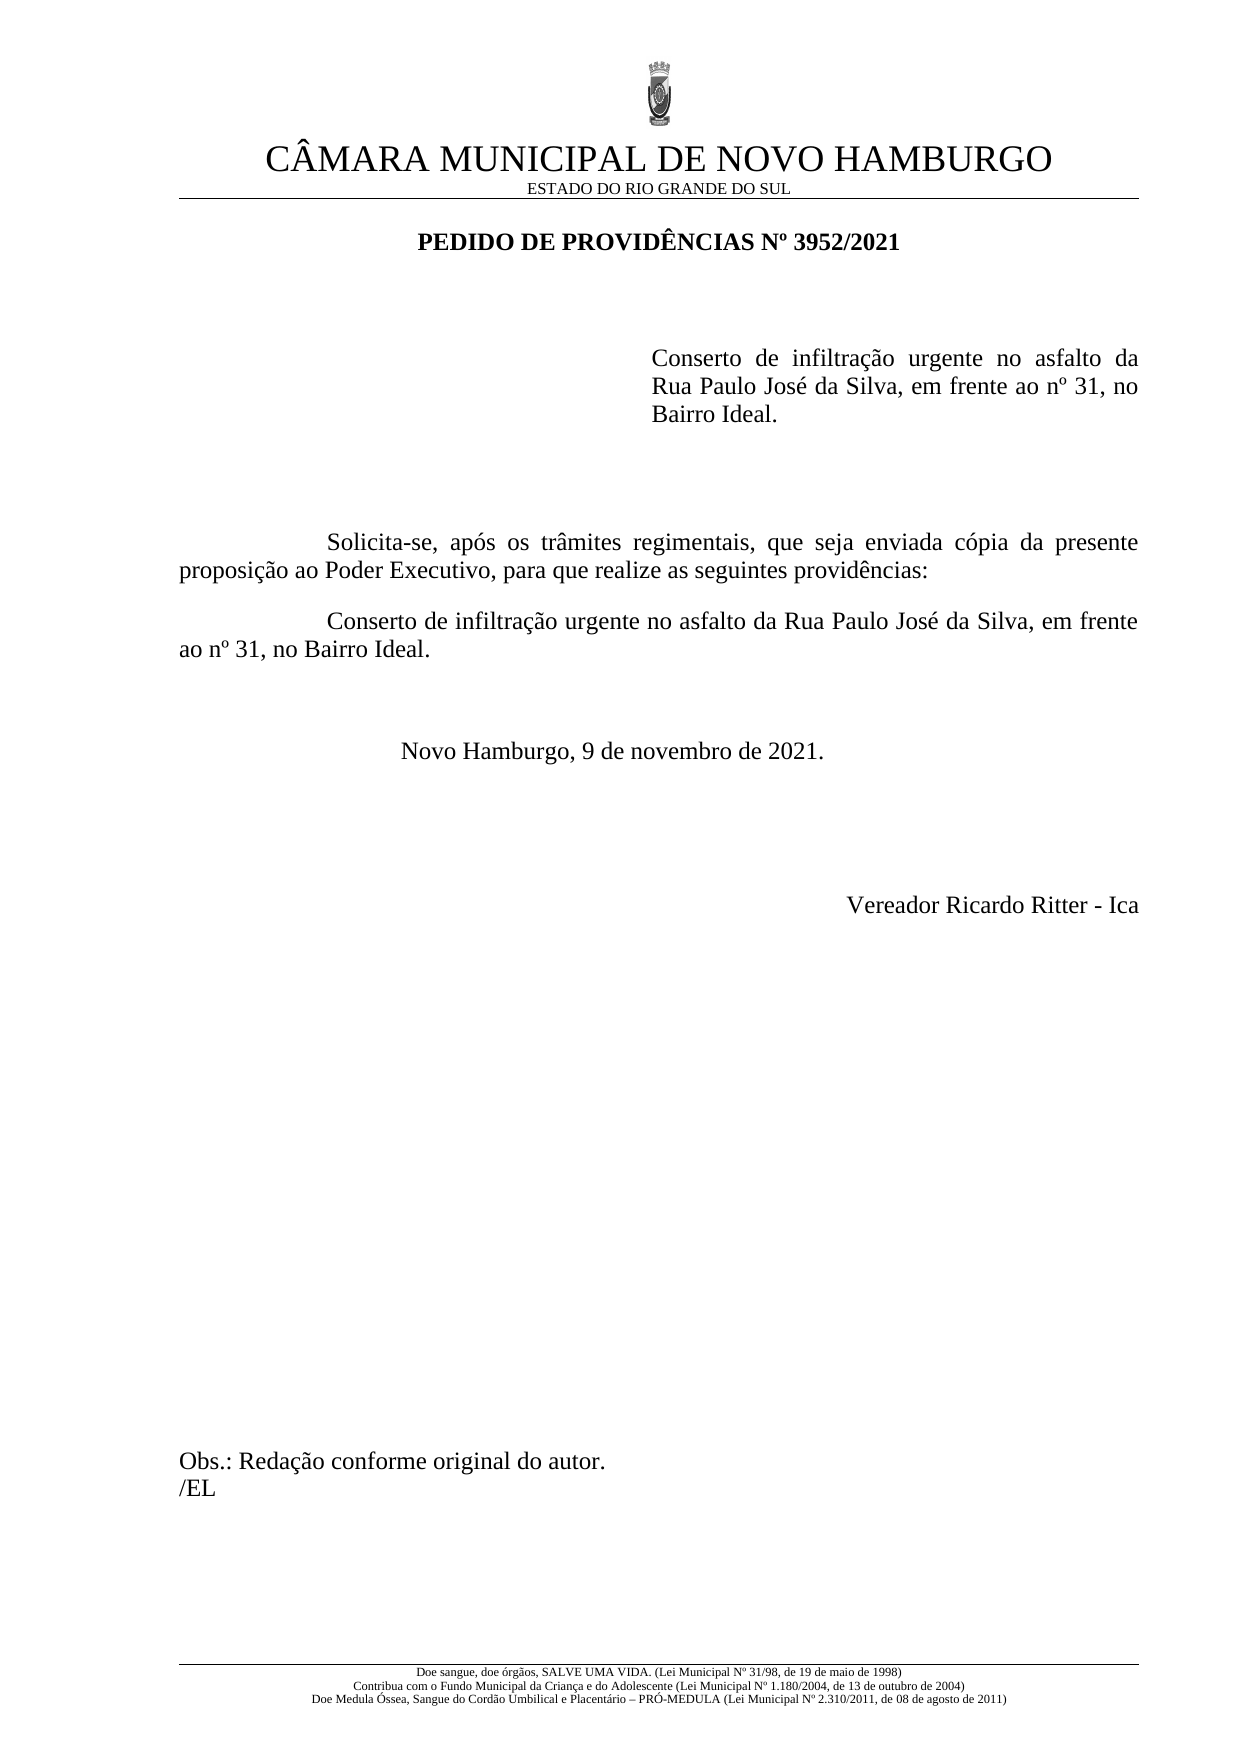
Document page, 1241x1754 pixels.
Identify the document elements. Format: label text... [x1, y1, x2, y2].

text /EL [179, 1474, 1139, 1502]
text PEDIDO DE PROVIDÊNCIAS Nº 3952/2021 [179, 228, 1139, 256]
text Obs.: Redação conforme original do autor. [179, 1447, 1139, 1474]
text Novo Hamburgo, 9 de novembro de 2021. [179, 737, 1139, 765]
text Vereador Ricardo Ritter - Ica [179, 891, 1139, 919]
text Conserto de infiltração urgente no asfalto da Rua Paulo José da Silva, em frente ao nº 31, no Bairro Ideal. [651, 344, 1139, 428]
text Solicita-se, após os trâmites regimentais, que seja enviada cópia da presente proposição ao Poder Executivo, para que realize as seguintes providências: [179, 528, 1139, 583]
text Conserto de infiltração urgente no asfalto da Rua Paulo José da Silva, em frente ao nº 31, no Bairro Ideal. [179, 607, 1139, 662]
